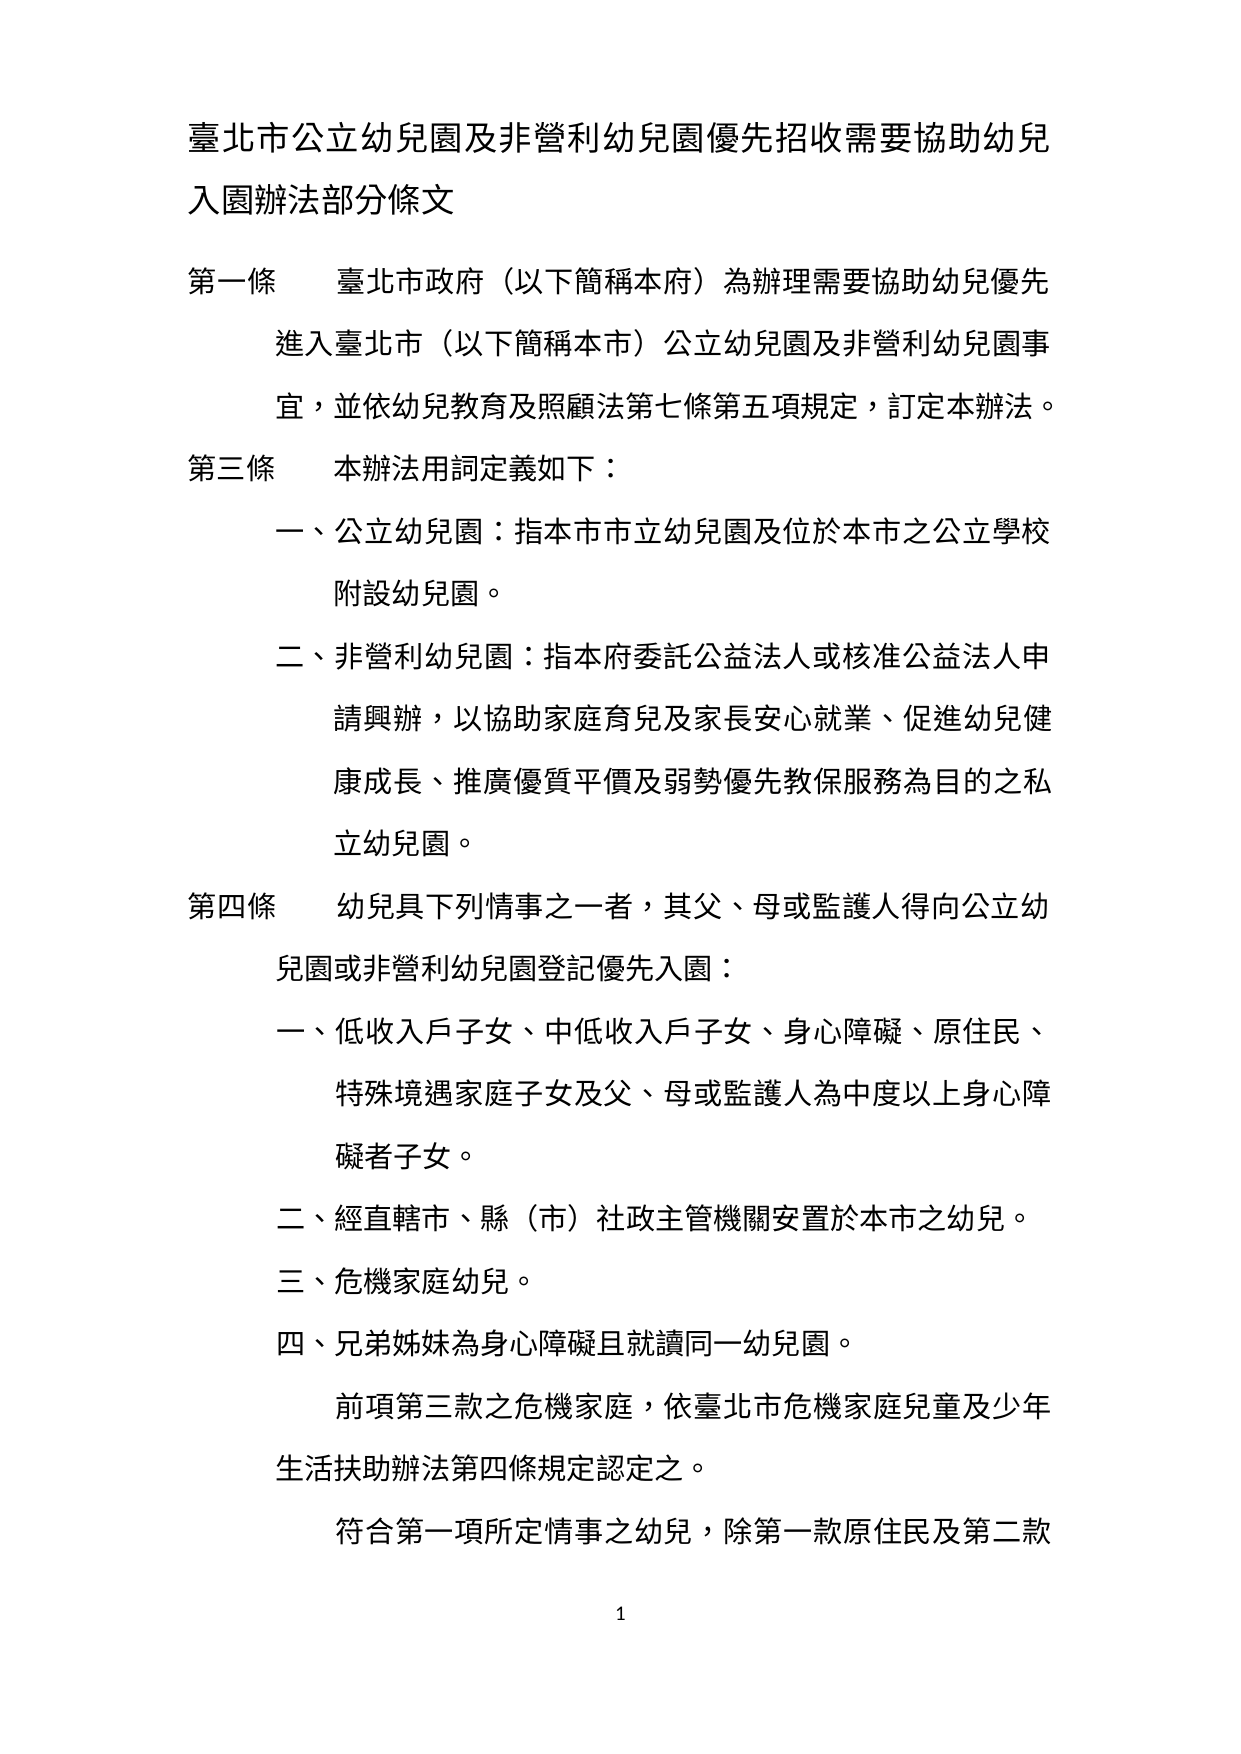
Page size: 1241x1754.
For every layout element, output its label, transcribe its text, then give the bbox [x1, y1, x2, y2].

text 符合第一項所定情事之幼兒，除第一款原住民及第二款 [275, 1488, 1053, 1550]
text 第四條 幼兒具下列情事之一者，其父、母或監護人得向公立幼兒園或非營利幼兒園登記優先入園： [187, 863, 1053, 988]
text 二、經直轄市、縣（市）社政主管機關安置於本市之幼兒。 [275, 1175, 1053, 1238]
text 四、兄弟姊妹為身心障礙且就讀同一幼兒園。 [275, 1300, 1053, 1363]
text 臺北市公立幼兒園及非營利幼兒園優先招收需要協助幼兒入園辦法部分條文 [187, 94, 1053, 219]
text 前項第三款之危機家庭，依臺北市危機家庭兒童及少年生活扶助辦法第四條規定認定之。 [275, 1363, 1053, 1488]
text 一、低收入戶子女、中低收入戶子女、身心障礙、原住民、特殊境遇家庭子女及父、母或監護人為中度以上身心障礙者子女。 [276, 988, 1053, 1175]
text 二、非營利幼兒園：指本府委託公益法人或核准公益法人申請興辦，以協助家庭育兒及家長安心就業、促進幼兒健康成長、推廣優質平價及弱勢優先教保服務為目的之私立幼兒園。 [275, 613, 1053, 863]
text 一、公立幼兒園：指本市市立幼兒園及位於本市之公立學校附設幼兒園。 [275, 488, 1053, 613]
text 三、危機家庭幼兒。 [275, 1238, 1053, 1300]
text 第三條 本辦法用詞定義如下： [187, 425, 1053, 488]
text 第一條 臺北市政府（以下簡稱本府）為辦理需要協助幼兒優先進入臺北市（以下簡稱本市）公立幼兒園及非營利幼兒園事宜，並依幼兒教育及照顧法第七條第五項規定，訂定本辦法。 [187, 238, 1053, 425]
